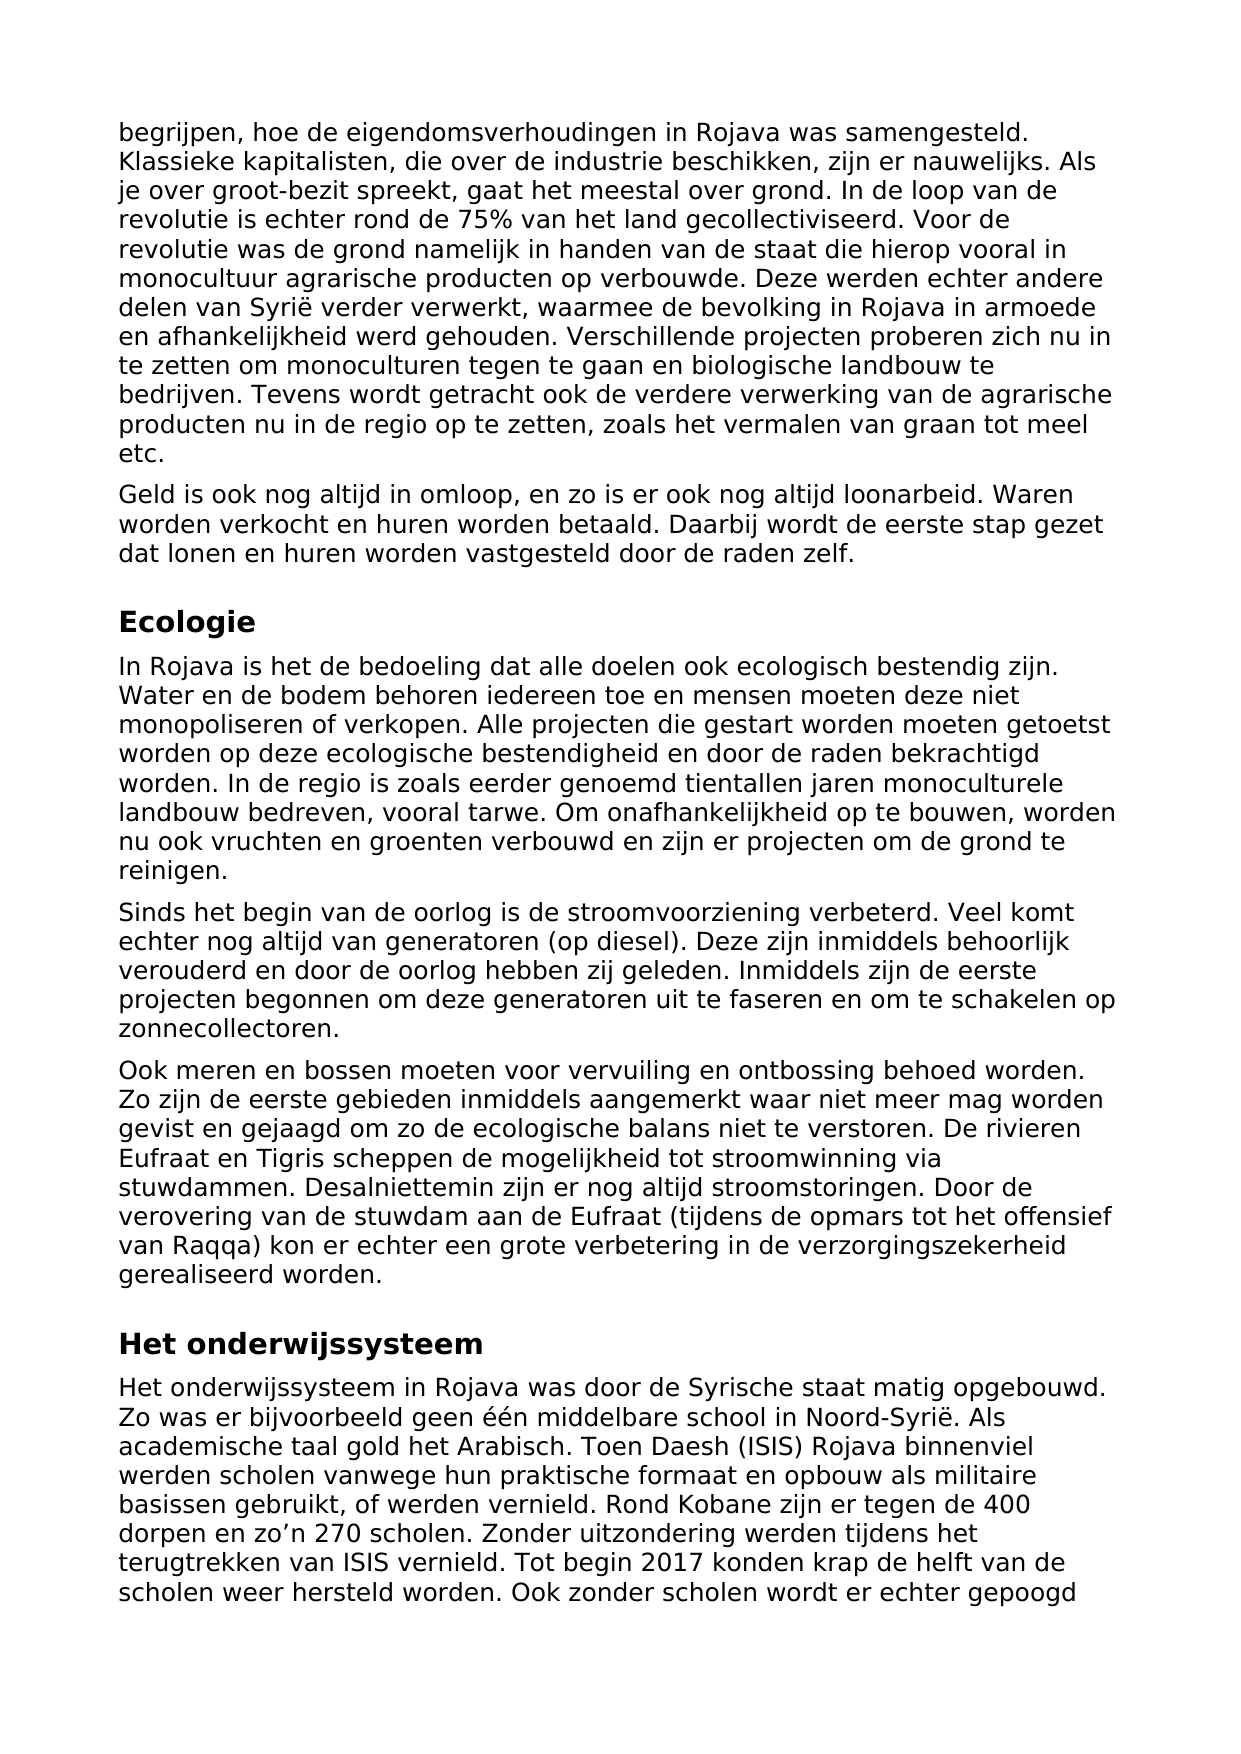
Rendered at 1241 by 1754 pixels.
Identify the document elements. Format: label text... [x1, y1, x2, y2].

subtitle Het onderwijssysteem [118, 1327, 1122, 1361]
subtitle Ecologie [118, 606, 1122, 639]
text Geld is ook nog altijd in omloop, en zo is er ook nog altijd loonarbeid. Waren worden verkocht en huren worden betaald. Daarbij wordt de eerste stap gezet dat lonen en huren worden vastgesteld door de raden zelf. [118, 481, 1122, 568]
text Sinds het begin van de oorlog is de stroomvoorziening verbeterd. Veel komt echter nog altijd van generatoren (op diesel). Deze zijn inmiddels behoorlijk verouderd en door de oorlog hebben zij geleden. Inmiddels zijn de eerste projecten begonnen om deze generatoren uit te faseren en om te schakelen op zonnecollectoren. [118, 898, 1122, 1044]
text Ook meren en bossen moeten voor vervuiling en ontbossing behoed worden. Zo zijn de eerste gebieden inmiddels aangemerkt waar niet meer mag worden gevist en gejaagd om zo de ecologische balans niet te verstoren. De rivieren Eufraat en Tigris scheppen de mogelijkheid tot stroomwinning via stuwdammen. Desalniettemin zijn er nog altijd stroomstoringen. Door de verovering van de stuwdam aan de Eufraat (tijdens de opmars tot het offensief van Raqqa) kon er echter een grote verbetering in de verzorgingszekerheid gerealiseerd worden. [118, 1056, 1122, 1289]
text Het onderwijssysteem in Rojava was door de Syrische staat matig opgebouwd. Zo was er bijvoorbeeld geen één middelbare school in Noord-Syrië. Als academische taal gold het Arabisch. Toen Daesh (ISIS) Rojava binnenviel werden scholen vanwege hun praktische formaat en opbouw als militaire basissen gebruikt, of werden vernield. Rond Kobane zijn er tegen de 400 dorpen en zo’n 270 scholen. Zonder uitzondering werden tijdens het terugtrekken van ISIS vernield. Tot begin 2017 konden krap de helft van de scholen weer hersteld worden. Ook zonder scholen wordt er echter gepoogd [118, 1373, 1122, 1607]
text In Rojava is het de bedoeling dat alle doelen ook ecologisch bestendig zijn. Water en de bodem behoren iedereen toe en mensen moeten deze niet monopoliseren of verkopen. Alle projecten die gestart worden moeten getoetst worden op deze ecologische bestendigheid en door de raden bekrachtigd worden. In de regio is zoals eerder genoemd tientallen jaren monoculturele landbouw bedreven, vooral tarwe. Om onafhankelijkheid op te bouwen, worden nu ook vruchten en groenten verbouwd en zijn er projecten om de grond te reinigen. [118, 652, 1122, 885]
text begrijpen, hoe de eigendomsverhoudingen in Rojava was samengesteld. Klassieke kapitalisten, die over de industrie beschikken, zijn er nauwelijks. Als je over groot-bezit spreekt, gaat het meestal over grond. In de loop van de revolutie is echter rond de 75% van het land gecollectiviseerd. Voor de revolutie was de grond namelijk in handen van de staat die hierop vooral in monocultuur agrarische producten op verbouwde. Deze werden echter andere delen van Syrië verder verwerkt, waarmee de bevolking in Rojava in armoede en afhankelijkheid werd gehouden. Verschillende projecten proberen zich nu in te zetten om monoculturen tegen te gaan en biologische landbouw te bedrijven. Tevens wordt getracht ook de verdere verwerking van de agrarische producten nu in de regio op te zetten, zoals het vermalen van graan tot meel etc. [118, 118, 1122, 468]
